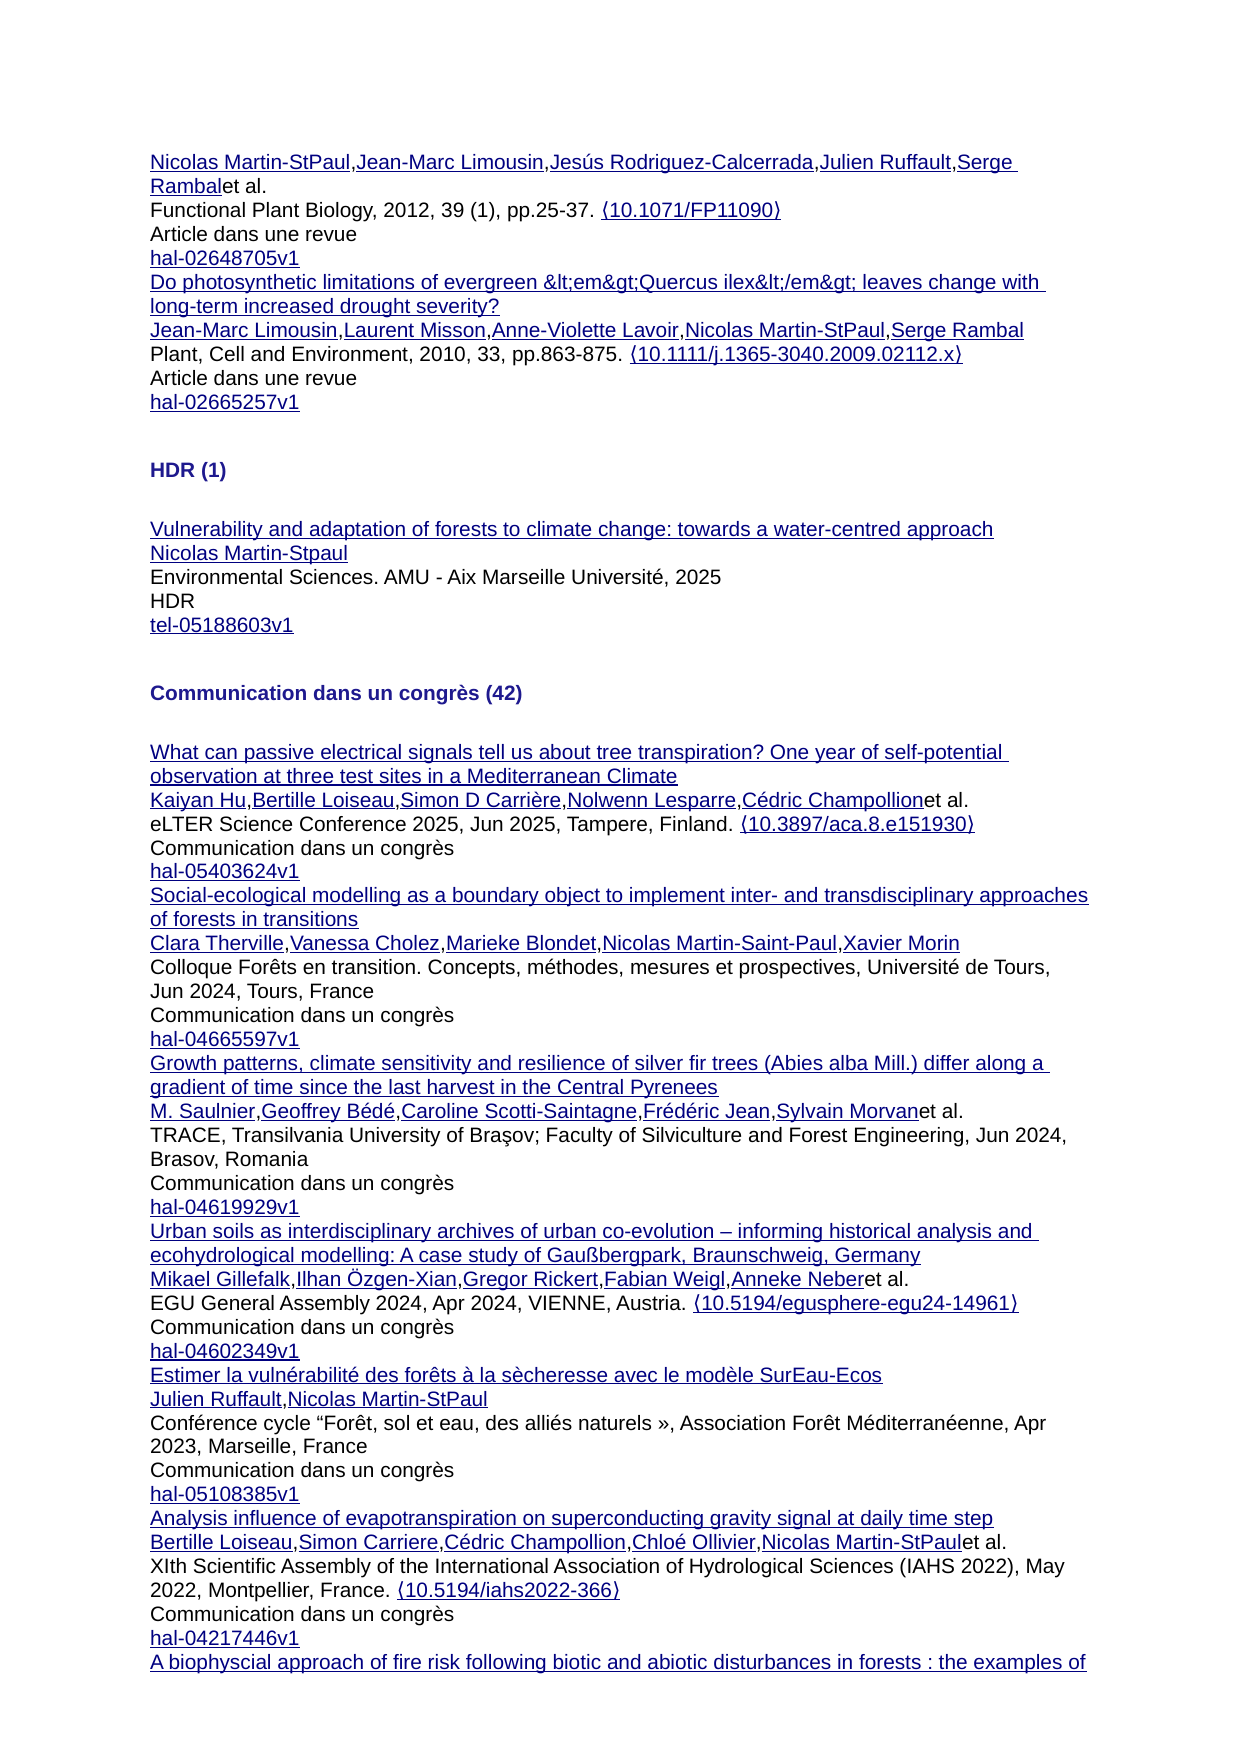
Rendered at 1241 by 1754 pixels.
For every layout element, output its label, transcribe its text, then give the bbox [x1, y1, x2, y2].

table_cell A biophyscial approach of fire risk following biotic and abiotic disturbances in forests : the examples of [150, 1650, 1090, 1674]
table_cell Estimer la vulnérabilité des forêts à la sècheresse avec le modèle SurEau-Ecos Julien Ruffault,Nicolas Martin-StPaul Conférence cycle “Forêt, sol et eau, des alliés naturels », Association Forêt Méditerranéenne, Apr 2023, Marseille, France Communication dans un congrès hal-05108385v1 [150, 1363, 1090, 1506]
table_cell Analysis influence of evapotranspiration on superconducting gravity signal at daily time step Bertille Loiseau,Simon Carriere,Cédric Champollion,Chloé Ollivier,Nicolas Martin-StPaulet al. XIth Scientific Assembly of the International Association of Hydrological Sciences (IAHS 2022), May 2022, Montpellier, France. ⟨10.5194/iahs2022-366⟩ Communication dans un congrès hal-04217446v1 [150, 1506, 1090, 1650]
table_cell Growth patterns, climate sensitivity and resilience of silver fir trees (Abies alba Mill.) differ along a gradient of time since the last harvest in the Central Pyrenees M. Saulnier,Geoffrey Bédé,Caroline Scotti-Saintagne,Frédéric Jean,Sylvain Morvanet al. TRACE, Transilvania University of Braşov; Faculty of Silviculture and Forest Engineering, Jun 2024, Brasov, Romania Communication dans un congrès hal-04619929v1 [150, 1051, 1090, 1219]
table_cell Urban soils as interdisciplinary archives of urban co-evolution – informing historical analysis and ecohydrological modelling: A case study of Gaußbergpark, Braunschweig, Germany Mikael Gillefalk,Ilhan Özgen-Xian,Gregor Rickert,Fabian Weigl,Anneke Neberet al. EGU General Assembly 2024, Apr 2024, VIENNE, Austria. ⟨10.5194/egusphere-egu24-14961⟩ Communication dans un congrès hal-04602349v1 [150, 1219, 1090, 1362]
subtitle Communication dans un congrès (42) [150, 681, 1090, 705]
subtitle HDR (1) [150, 458, 1090, 482]
table_header What can passive electrical signals tell us about tree transpiration? One year of self-potential observation at three test sites in a Mediterranean Climate Kaiyan Hu,Bertille Loiseau,Simon D Carrière,Nolwenn Lesparre,Cédric Champollionet al. eLTER Science Conference 2025, Jun 2025, Tampere, Finland. ⟨10.3897/aca.8.e151930⟩ Communication dans un congrès hal-05403624v1 [150, 740, 1090, 883]
table_cell Nicolas Martin-StPaul,Jean-Marc Limousin,Jesús Rodriguez-Calcerrada,Julien Ruffault,Serge Rambalet al. Functional Plant Biology, 2012, 39 (1), pp.25-37. ⟨10.1071/FP11090⟩ Article dans une revue hal-02648705v1 [150, 150, 1090, 270]
table_cell Social-ecological modelling as a boundary object to implement inter- and transdisciplinary approaches of forests in transitions Clara Therville,Vanessa Cholez,Marieke Blondet,Nicolas Martin-Saint-Paul,Xavier Morin Colloque Forêts en transition. Concepts, méthodes, mesures et prospectives, Université de Tours, Jun 2024, Tours, France Communication dans un congrès hal-04665597v1 [150, 883, 1090, 1051]
table_header Vulnerability and adaptation of forests to climate change: towards a water-centred approach Nicolas Martin-Stpaul Environmental Sciences. AMU - Aix Marseille Université, 2025 HDR tel-05188603v1 [150, 517, 1090, 636]
table_cell Do photosynthetic limitations of evergreen &lt;em&gt;Quercus ilex&lt;/em&gt; leaves change with long-term increased drought severity? Jean-Marc Limousin,Laurent Misson,Anne-Violette Lavoir,Nicolas Martin-StPaul,Serge Rambal Plant, Cell and Environment, 2010, 33, pp.863-875. ⟨10.1111/j.1365-3040.2009.02112.x⟩ Article dans une revue hal-02665257v1 [150, 270, 1090, 413]
